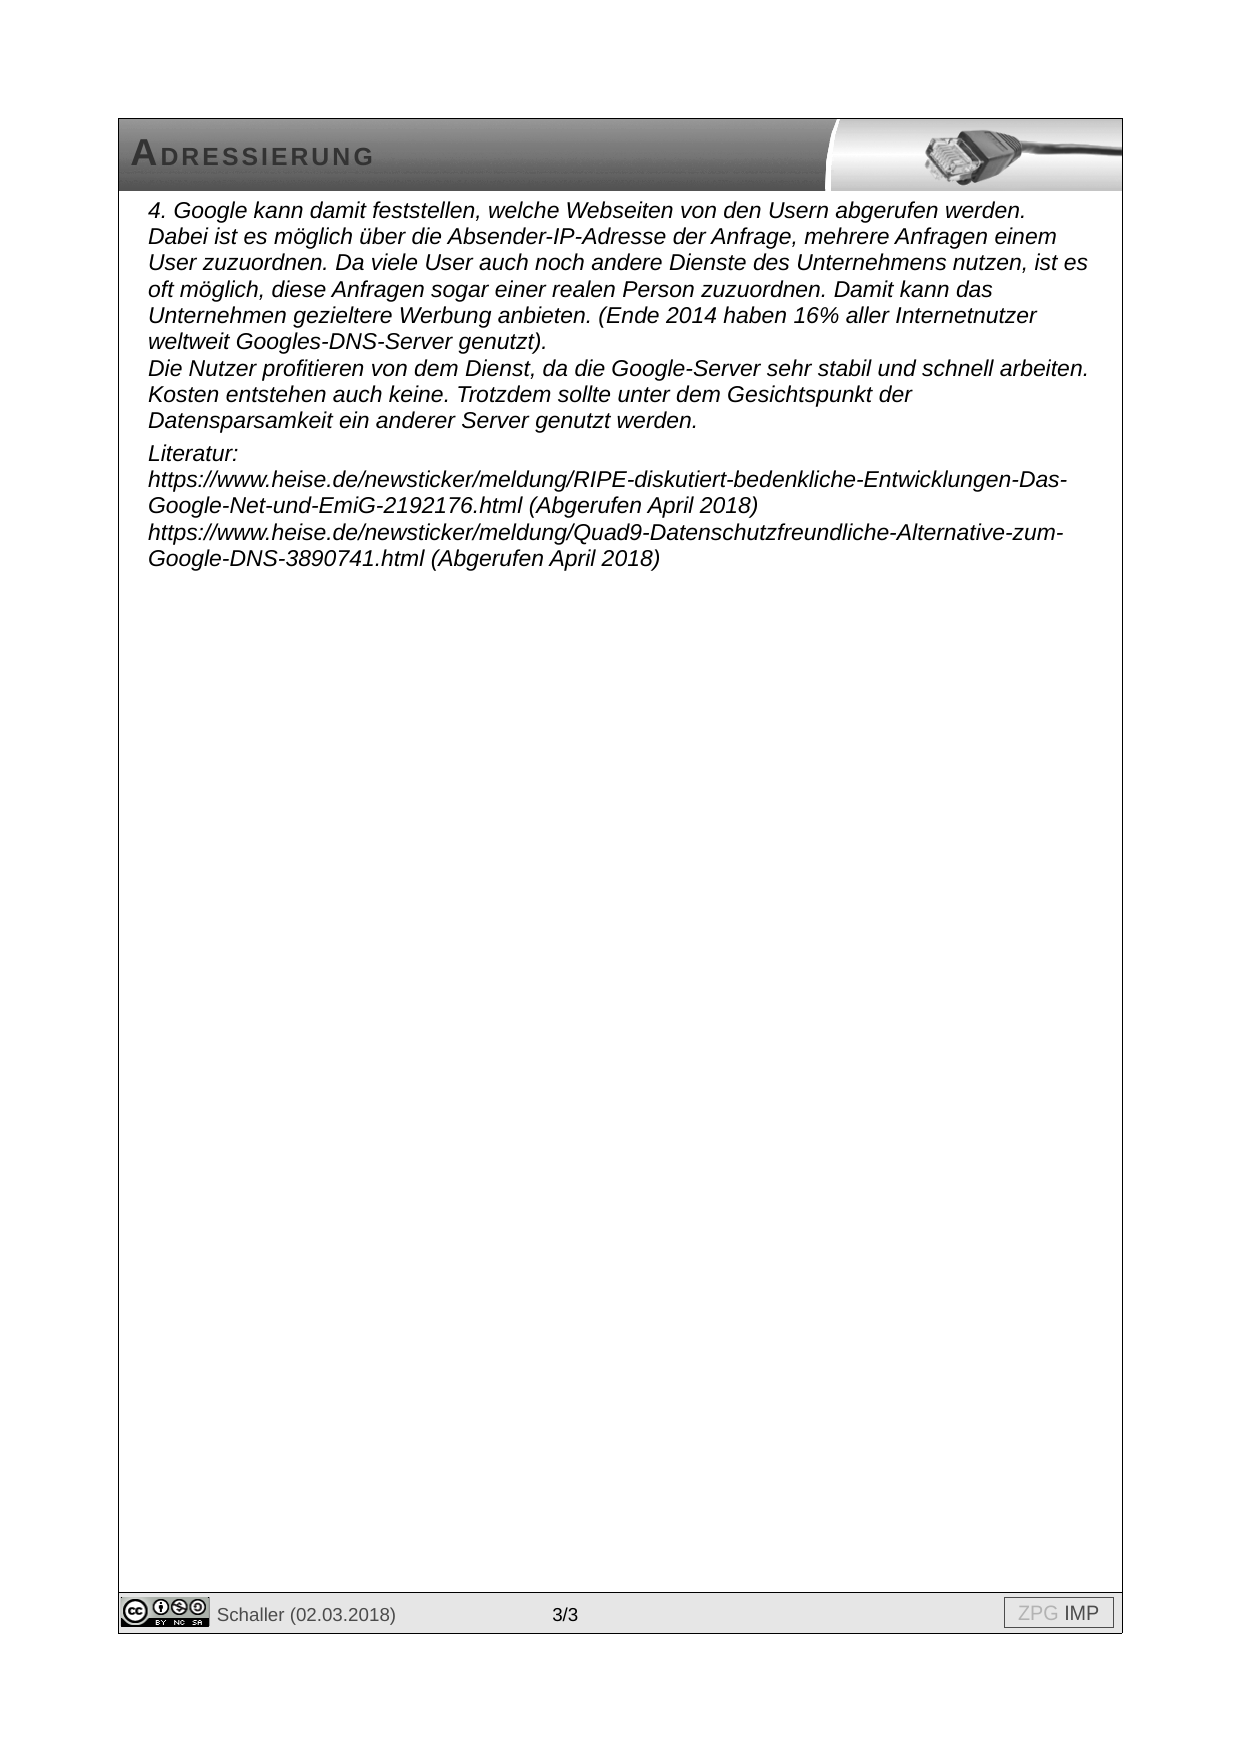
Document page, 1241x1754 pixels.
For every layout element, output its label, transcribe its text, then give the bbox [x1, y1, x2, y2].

list 4. Google kann damit feststellen, welche Webseiten von den Usern abgerufen werden. Dabei ist es möglich über die Absender-IP-Adresse der Anfrage, mehrere Anfragen einem User zuzuordnen. Da viele User auch noch andere Dienste des Unternehmens nutzen, ist es oft möglich, diese Anfragen sogar einer realen Person zuzuordnen. Damit kann das Unternehmen gezieltere Werbung anbieten. (Ende 2014 haben 16% aller Internetnutzer weltweit Googles-DNS-Server genutzt). Die Nutzer profitieren von dem Dienst, da die Google-Server sehr stabil und schnell arbeiten. Kosten entstehen auch keine. Trotzdem sollte unter dem Gesichtspunkt der Datensparsamkeit ein anderer Server genutzt werden. [148, 197, 1092, 434]
list Literatur: https://www.heise.de/newsticker/meldung/RIPE-diskutiert-bedenkliche-Entwicklungen-Das-Google-Net-und-EmiG-2192176.html (Abgerufen April 2018) https://www.heise.de/newsticker/meldung/Quad9-Datenschutzfreundliche-Alternative-zum-Google-DNS-3890741.html (Abgerufen April 2018) [148, 440, 1092, 571]
picture [120, 1597, 210, 1627]
picture [119, 119, 1122, 191]
